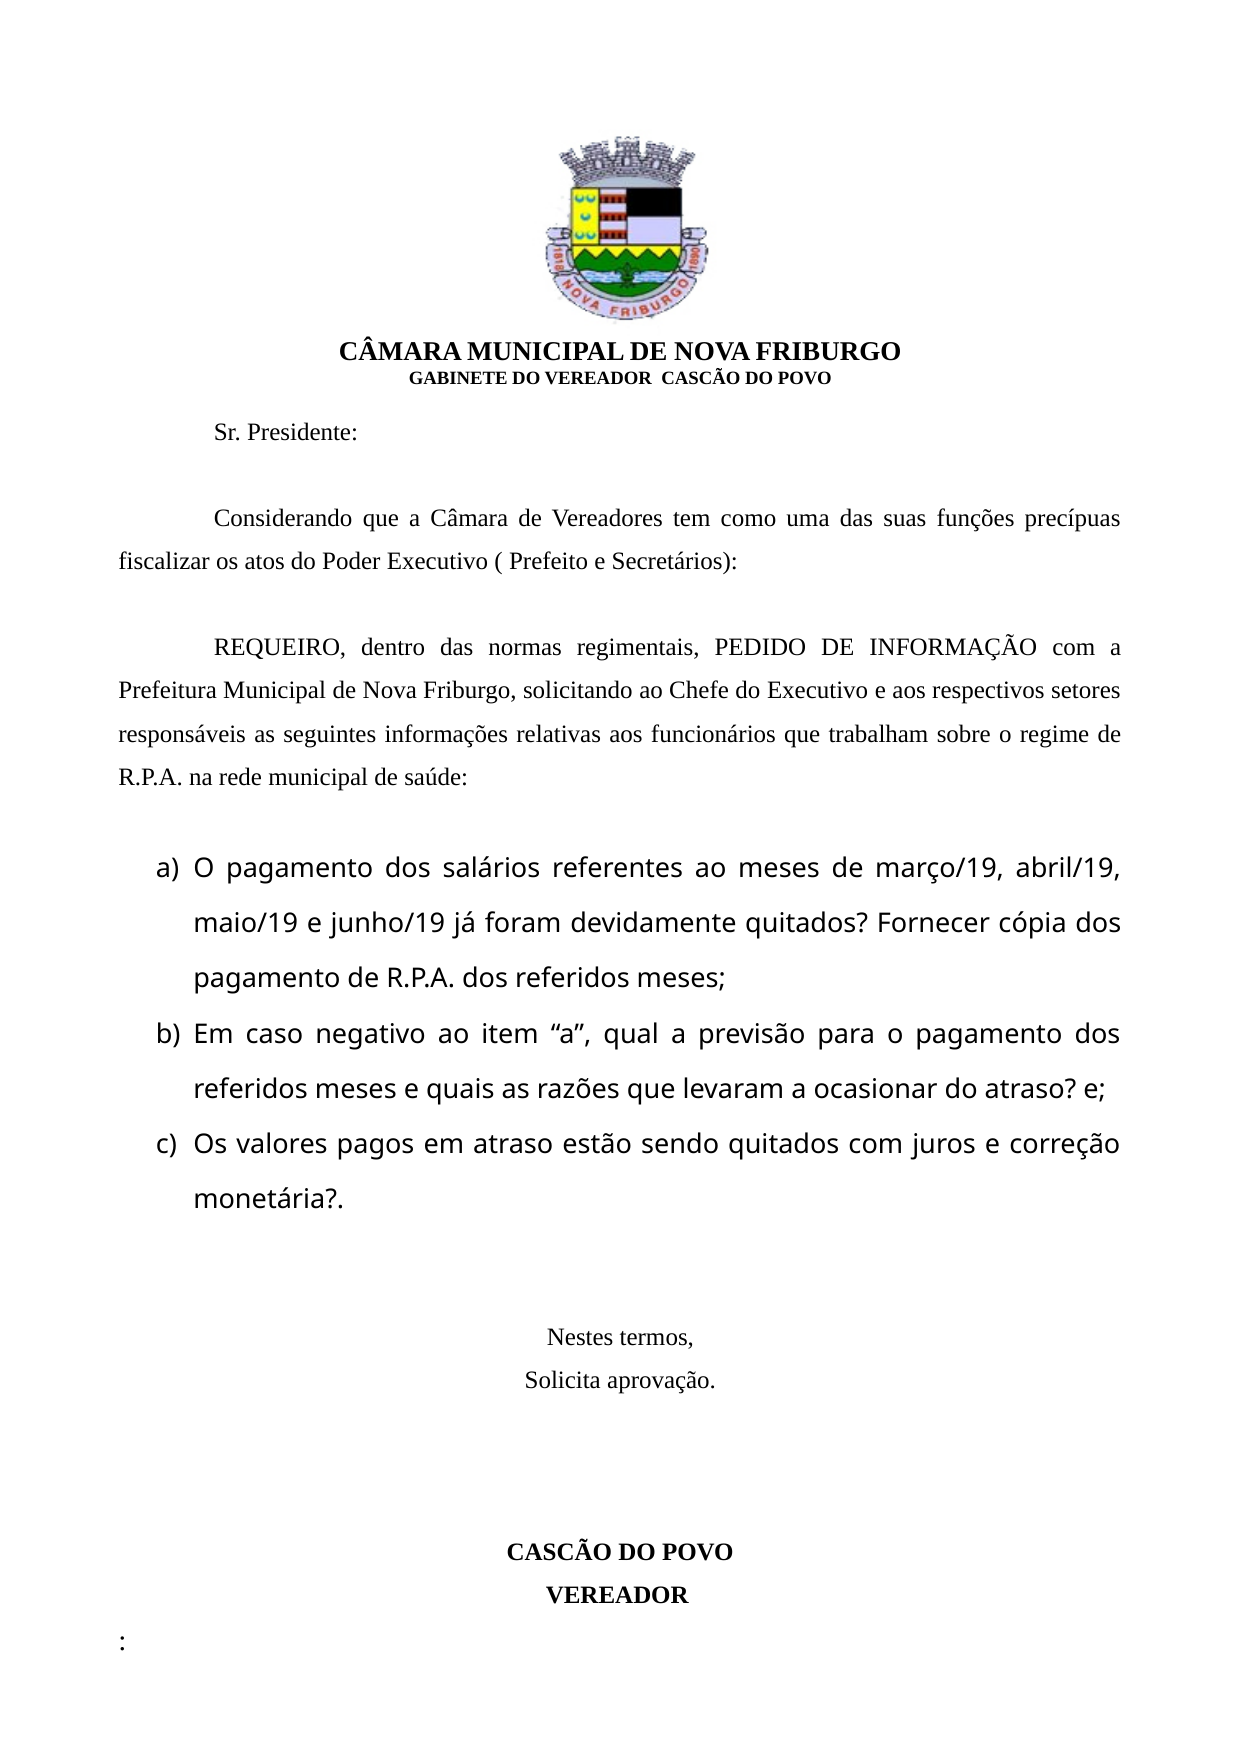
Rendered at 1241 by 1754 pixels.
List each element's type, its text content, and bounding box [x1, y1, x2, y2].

text GABINETE DO VEREADOR CASCÃO DO POVO [118, 367, 1122, 388]
text CASCÃO DO POVO [118, 1537, 1122, 1566]
list Os valores pagos em atraso estão sendo quitados com juros e correção monetária?. [156, 1125, 1122, 1217]
text : [118, 1623, 1122, 1657]
text Sr. Presidente: [118, 417, 1122, 446]
text VEREADOR [118, 1580, 1122, 1609]
list O pagamento dos salários referentes ao meses de março/19, abril/19, maio/19 e junho/19 já foram devidamente quitados? Fornecer cópia dos pagamento de R.P.A. dos referidos meses; [156, 848, 1122, 996]
text Considerando que a Câmara de Vereadores tem como uma das suas funções precípuas fiscalizar os atos do Poder Executivo ( Prefeito e Secretários): [118, 503, 1122, 575]
text Nestes termos, [118, 1322, 1122, 1350]
list Em caso negativo ao item “a”, qual a previsão para o pagamento dos referidos meses e quais as razões que levaram a ocasionar do atraso? e; [156, 1014, 1122, 1106]
text CÂMARA MUNICIPAL DE NOVA FRIBURGO [118, 335, 1122, 367]
picture [521, 118, 720, 336]
text REQUEIRO, dentro das normas regimentais, PEDIDO DE INFORMAÇÃO com a Prefeitura Municipal de Nova Friburgo, solicitando ao Chefe do Executivo e aos respectivos setores responsáveis as seguintes informações relativas aos funcionários que trabalham sobre o regime de R.P.A. na rede municipal de saúde: [118, 632, 1122, 791]
text Solicita aprovação. [118, 1365, 1122, 1393]
